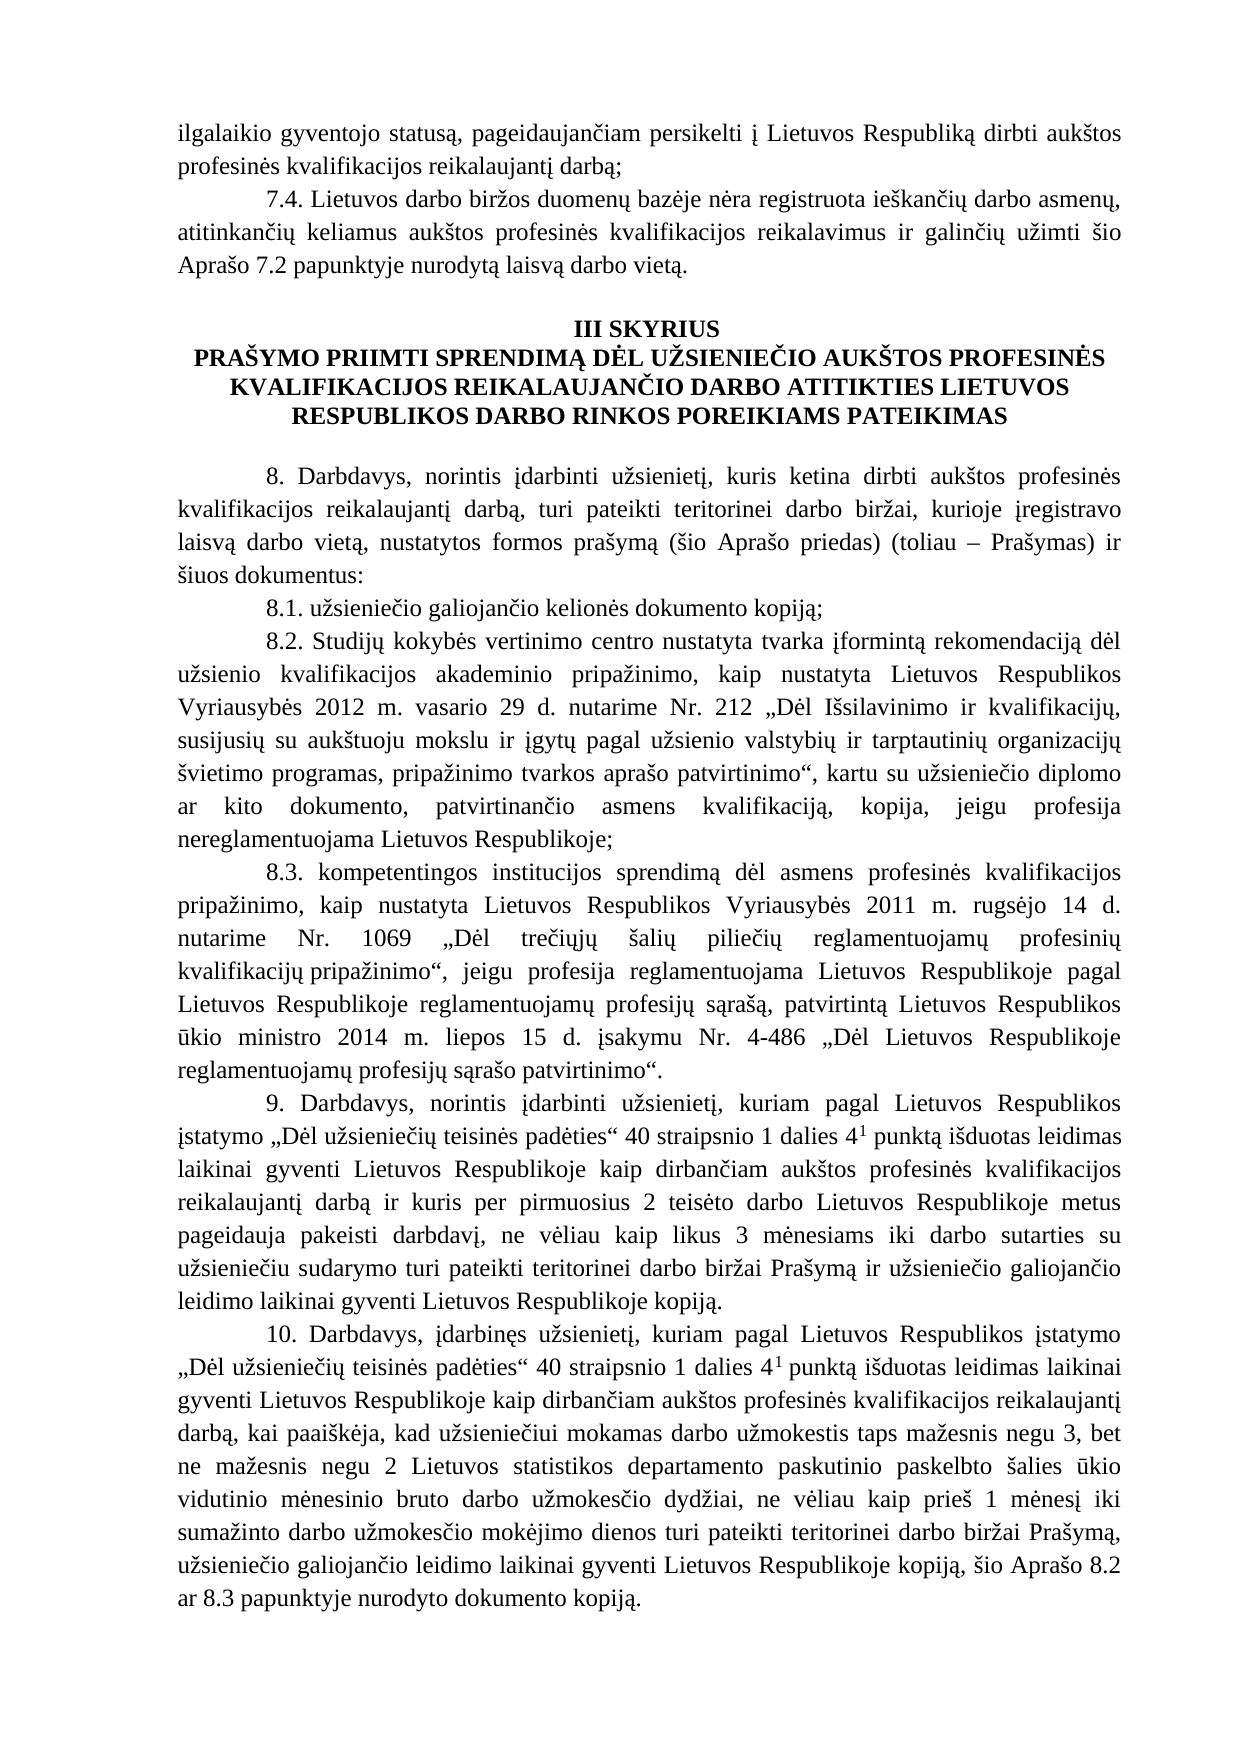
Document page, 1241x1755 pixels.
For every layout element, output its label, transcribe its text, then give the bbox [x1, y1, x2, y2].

text 8.2. Studijų kokybės vertinimo centro nustatyta tvarka įformintą rekomendaciją dėl užsienio kvalifikacijos akademinio pripažinimo, kaip nustatyta Lietuvos Respublikos Vyriausybės 2012 m. vasario 29 d. nutarime Nr. 212 „Dėl Išsilavinimo ir kvalifikacijų, susijusių su aukštuoju mokslu ir įgytų pagal užsienio valstybių ir tarptautinių organizacijų švietimo programas, pripažinimo tvarkos aprašo patvirtinimo“, kartu su užsieniečio diplomo ar kito dokumento, patvirtinančio asmens kvalifikaciją, kopija, jeigu profesija nereglamentuojama Lietuvos Respublikoje; [177, 626, 1122, 853]
text 9. Darbdavys, norintis įdarbinti užsienietį, kuriam pagal Lietuvos Respublikos įstatymo „Dėl užsieniečių teisinės padėties“ 40 straipsnio 1 dalies 41 punktą išduotas leidimas laikinai gyventi Lietuvos Respublikoje kaip dirbančiam aukštos profesinės kvalifikacijos reikalaujantį darbą ir kuris per pirmuosius 2 teisėto darbo Lietuvos Respublikoje metus pageidauja pakeisti darbdavį, ne vėliau kaip likus 3 mėnesiams iki darbo sutarties su užsieniečiu sudarymo turi pateikti teritorinei darbo biržai Prašymą ir užsieniečio galiojančio leidimo laikinai gyventi Lietuvos Respublikoje kopiją. [177, 1088, 1122, 1315]
text 8.3. kompetentingos institucijos sprendimą dėl asmens profesinės kvalifikacijos pripažinimo, kaip nustatyta Lietuvos Respublikos Vyriausybės 2011 m. rugsėjo 14 d. nutarime Nr. 1069 „Dėl trečiųjų šalių piliečių reglamentuojamų profesinių kvalifikacijų pripažinimo“, jeigu profesija reglamentuojama Lietuvos Respublikoje pagal Lietuvos Respublikoje reglamentuojamų profesijų sąrašą, patvirtintą Lietuvos Respublikos ūkio ministro 2014 m. liepos 15 d. įsakymu Nr. 4-486 „Dėl Lietuvos Respublikoje reglamentuojamų profesijų sąrašo patvirtinimo“. [177, 857, 1122, 1084]
text 7.4. Lietuvos darbo biržos duomenų bazėje nėra registruota ieškančių darbo asmenų, atitinkančių keliamus aukštos profesinės kvalifikacijos reikalavimus ir galinčių užimti šio Aprašo 7.2 papunktyje nurodytą laisvą darbo vietą. [177, 184, 1122, 279]
text III SKYRIUS [177, 314, 1122, 343]
text 8.1. užsieniečio galiojančio kelionės dokumento kopiją; [177, 593, 1122, 622]
text ilgalaikio gyventojo statusą, pageidaujančiam persikelti į Lietuvos Respubliką dirbti aukštos profesinės kvalifikacijos reikalaujantį darbą; [177, 118, 1122, 180]
text 8. Darbdavys, norintis įdarbinti užsienietį, kuris ketina dirbti aukštos profesinės kvalifikacijos reikalaujantį darbą, turi pateikti teritorinei darbo biržai, kurioje įregistravo laisvą darbo vietą, nustatytos formos prašymą (šio Aprašo priedas) (toliau – Prašymas) ir šiuos dokumentus: [177, 461, 1122, 588]
text 10. Darbdavys, įdarbinęs užsienietį, kuriam pagal Lietuvos Respublikos įstatymo „Dėl užsieniečių teisinės padėties“ 40 straipsnio 1 dalies 41 punktą išduotas leidimas laikinai gyventi Lietuvos Respublikoje kaip dirbančiam aukštos profesinės kvalifikacijos reikalaujantį darbą, kai paaiškėja, kad užsieniečiui mokamas darbo užmokestis taps mažesnis negu 3, bet ne mažesnis negu 2 Lietuvos statistikos departamento paskutinio paskelbto šalies ūkio vidutinio mėnesinio bruto darbo užmokesčio dydžiai, ne vėliau kaip prieš 1 mėnesį iki sumažinto darbo užmokesčio mokėjimo dienos turi pateikti teritorinei darbo biržai Prašymą, užsieniečio galiojančio leidimo laikinai gyventi Lietuvos Respublikoje kopiją, šio Aprašo 8.2 ar 8.3 papunktyje nurodyto dokumento kopiją. [177, 1319, 1122, 1612]
text PRAŠYMO PRIIMTI SPRENDIMĄ DĖL UŽSIENIEČIO AUKŠTOS PROFESINĖS KVALIFIKACIJOS REIKALAUJANČIO DARBO ATITIKTIES LIETUVOS RESPUBLIKOS DARBO RINKOS POREIKIAMS PATEIKIMAS [177, 343, 1122, 429]
